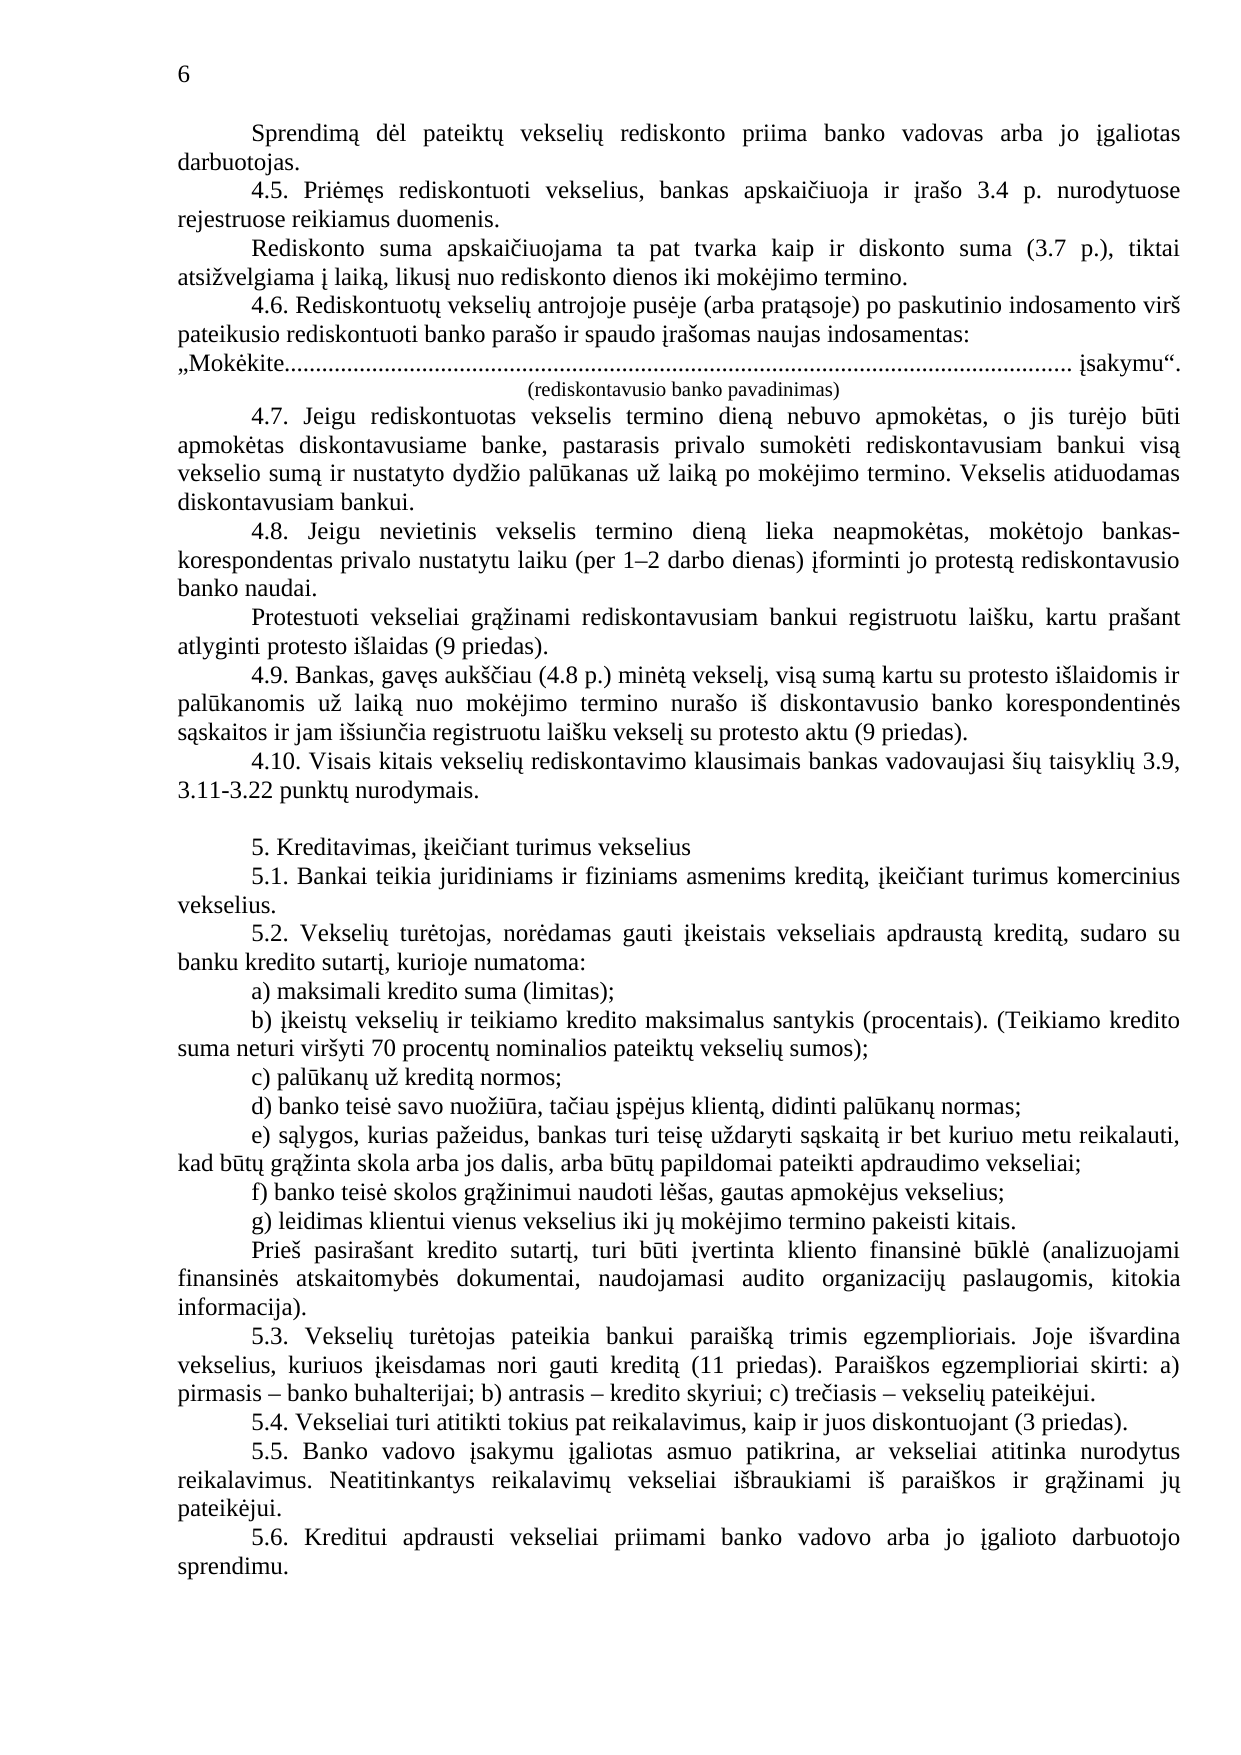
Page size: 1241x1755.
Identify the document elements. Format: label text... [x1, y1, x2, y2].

text 4.10. Visais kitais vekselių rediskontavimo klausimais bankas vadovaujasi šių taisyklių 3.9, 3.11-3.22 punktų nurodymais. [177, 746, 1181, 803]
text c) palūkanų už kreditą normos; [177, 1062, 1181, 1091]
text g) leidimas klientui vienus vekselius iki jų mokėjimo termino pakeisti kitais. [177, 1206, 1181, 1235]
text 5.3. Vekselių turėtojas pateikia bankui paraišką trimis egzemplioriais. Joje išvardina vekselius, kuriuos įkeisdamas nori gauti kreditą (11 priedas). Paraiškos egzemplioriai skirti: a) pirmasis – banko buhalterijai; b) antrasis – kredito skyriui; c) trečiasis – vekselių pateikėjui. [177, 1321, 1181, 1407]
text (rediskontavusio banko pavadinimas) [177, 377, 1181, 401]
text Prieš pasirašant kredito sutartį, turi būti įvertinta kliento finansinė būklė (analizuojami finansinės atskaitomybės dokumentai, naudojamasi audito organizacijų paslaugomis, kitokia informacija). [177, 1235, 1181, 1321]
text Sprendimą dėl pateiktų vekselių rediskonto priima banko vadovas arba jo įgaliotas darbuotojas. [177, 118, 1181, 176]
text 4.7. Jeigu rediskontuotas vekselis termino dieną nebuvo apmokėtas, o jis turėjo būti apmokėtas diskontavusiame banke, pastarasis privalo sumokėti rediskontavusiam bankui visą vekselio sumą ir nustatyto dydžio palūkanas už laiką po mokėjimo termino. Vekselis atiduodamas diskontavusiam bankui. [177, 401, 1181, 516]
text „Mokėkite įsakymu“. [177, 348, 1181, 377]
text 5.4. Vekseliai turi atitikti tokius pat reikalavimus, kaip ir juos diskontuojant (3 priedas). [177, 1407, 1181, 1436]
text 4.5. Priėmęs rediskontuoti vekselius, bankas apskaičiuoja ir įrašo 3.4 p. nurodytuose rejestruose reikiamus duomenis. [177, 176, 1181, 233]
text 5.1. Bankai teikia juridiniams ir fiziniams asmenims kreditą, įkeičiant turimus komercinius vekselius. [177, 861, 1181, 918]
text e) sąlygos, kurias pažeidus, bankas turi teisę uždaryti sąskaitą ir bet kuriuo metu reikalauti, kad būtų grąžinta skola arba jos dalis, arba būtų papildomai pateikti apdraudimo vekseliai; [177, 1120, 1181, 1177]
text 5.5. Banko vadovo įsakymu įgaliotas asmuo patikrina, ar vekseliai atitinka nurodytus reikalavimus. Neatitinkantys reikalavimų vekseliai išbraukiami iš paraiškos ir grąžinami jų pateikėjui. [177, 1436, 1181, 1522]
text 4.6. Rediskontuotų vekselių antrojoje pusėje (arba pratąsoje) po paskutinio indosamento virš pateikusio rediskontuoti banko parašo ir spaudo įrašomas naujas indosamentas: [177, 291, 1181, 348]
text f) banko teisė skolos grąžinimui naudoti lėšas, gautas apmokėjus vekselius; [177, 1177, 1181, 1206]
text d) banko teisė savo nuožiūra, tačiau įspėjus klientą, didinti palūkanų normas; [177, 1091, 1181, 1120]
text 5.6. Kreditui apdrausti vekseliai priimami banko vadovo arba jo įgalioto darbuotojo sprendimu. [177, 1522, 1181, 1580]
text Rediskonto suma apskaičiuojama ta pat tvarka kaip ir diskonto suma (3.7 p.), tiktai atsižvelgiama į laiką, likusį nuo rediskonto dienos iki mokėjimo termino. [177, 233, 1181, 291]
text a) maksimali kredito suma (limitas); [177, 976, 1181, 1005]
text 5.2. Vekselių turėtojas, norėdamas gauti įkeistais vekseliais apdraustą kreditą, sudaro su banku kredito sutartį, kurioje numatoma: [177, 918, 1181, 976]
text 5. Kreditavimas, įkeičiant turimus vekselius [177, 832, 1181, 861]
text Protestuoti vekseliai grąžinami rediskontavusiam bankui registruotu laišku, kartu prašant atlyginti protesto išlaidas (9 priedas). [177, 602, 1181, 660]
text b) įkeistų vekselių ir teikiamo kredito maksimalus santykis (procentais). (Teikiamo kredito suma neturi viršyti 70 procentų nominalios pateiktų vekselių sumos); [177, 1005, 1181, 1062]
text 4.9. Bankas, gavęs aukščiau (4.8 p.) minėtą vekselį, visą sumą kartu su protesto išlaidomis ir palūkanomis už laiką nuo mokėjimo termino nurašo iš diskontavusio banko korespondentinės sąskaitos ir jam išsiunčia registruotu laišku vekselį su protesto aktu (9 priedas). [177, 660, 1181, 746]
text 4.8. Jeigu nevietinis vekselis termino dieną lieka neapmokėtas, mokėtojo bankas-korespondentas privalo nustatytu laiku (per 1–2 darbo dienas) įforminti jo protestą rediskontavusio banko naudai. [177, 516, 1181, 602]
